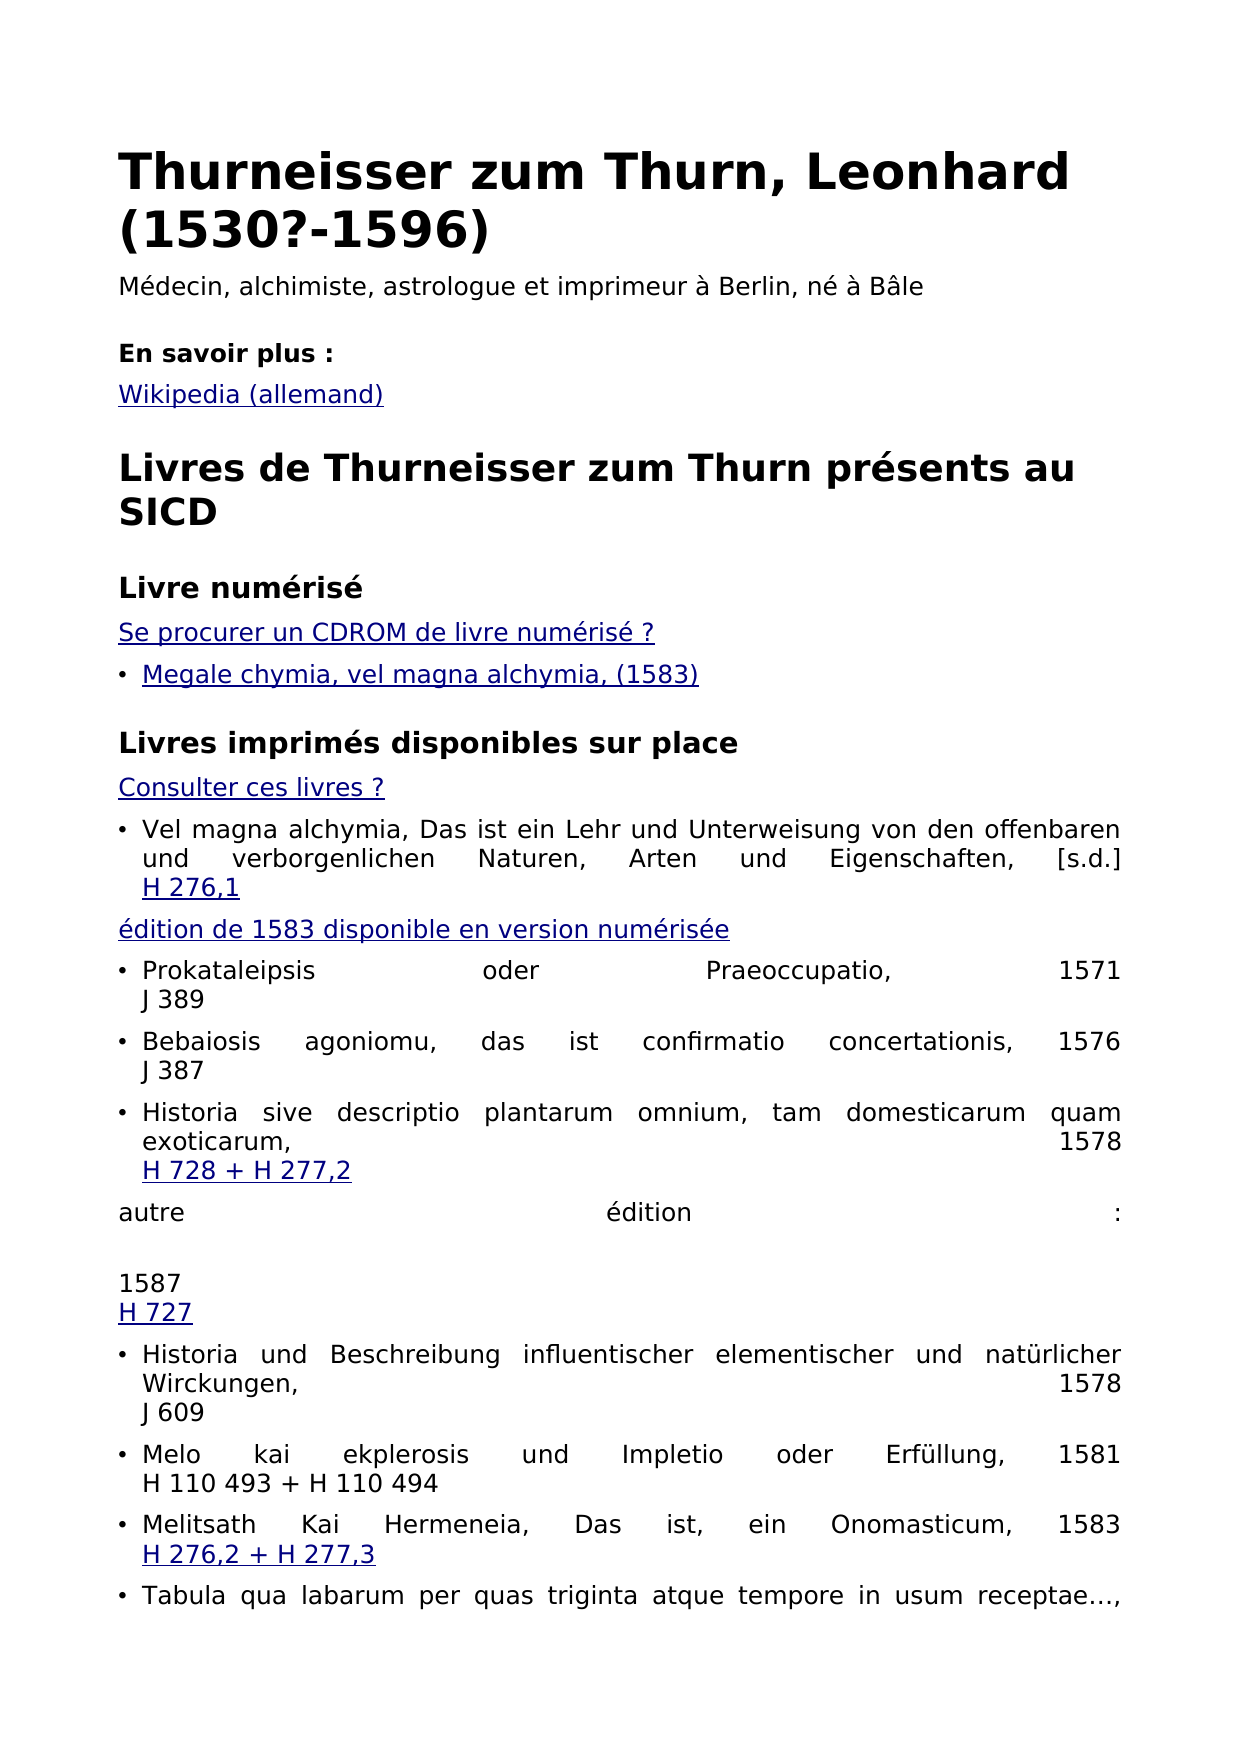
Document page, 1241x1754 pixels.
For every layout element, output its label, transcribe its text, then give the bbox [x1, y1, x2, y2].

list Vel magna alchymia, Das ist ein Lehr und Unterweisung von den offenbaren und verborgenlichen Naturen, Arten und Eigenschaften, [s.d.] H 276,1 [118, 815, 1122, 902]
subtitle Livres imprimés disponibles sur place [118, 727, 1122, 761]
text édition de 1583 disponible en version numérisée [118, 915, 1122, 944]
subtitle Thurneisser zum Thurn, Leonhard (1530?-1596) [118, 143, 1122, 259]
list Megale chymia, vel magna alchymia, (1583) [118, 660, 1122, 689]
list Historia und Beschreibung influentischer elementischer und natürlicher Wirckungen, 1578 J 609 [118, 1340, 1122, 1427]
subtitle Livre numérisé [118, 572, 1122, 606]
text Médecin, alchimiste, astrologue et imprimeur à Berlin, né à Bâle [118, 272, 1122, 301]
text Wikipedia (allemand) [118, 380, 1122, 409]
subtitle En savoir plus : [118, 339, 1122, 368]
list Melitsath Kai Hermeneia, Das ist, ein Onomasticum, 1583 H 276,2 + H 277,3 [118, 1511, 1122, 1569]
text 1587 H 727 [118, 1269, 1122, 1327]
text Consulter ces livres ? [118, 773, 1122, 802]
text autre édition : [118, 1198, 1122, 1256]
list Prokataleipsis oder Praeoccupatio, 1571 J 389 [118, 956, 1122, 1015]
subtitle Livres de Thurneisser zum Thurn présents au SICD [118, 447, 1122, 534]
list Melo kai ekplerosis und Impletio oder Erfüllung, 1581 H 110 493 + H 110 494 [118, 1440, 1122, 1498]
list Bebaiosis agoniomu, das ist confirmatio concertationis, 1576 J 387 [118, 1027, 1122, 1086]
text Se procurer un CDROM de livre numérisé ? [118, 618, 1122, 647]
list Historia sive descriptio plantarum omnium, tam domesticarum quam exoticarum, 1578 H 728 + H 277,2 [118, 1098, 1122, 1186]
list Tabula qua labarum per quas triginta atque tempore in usum receptae…, [118, 1581, 1122, 1611]
